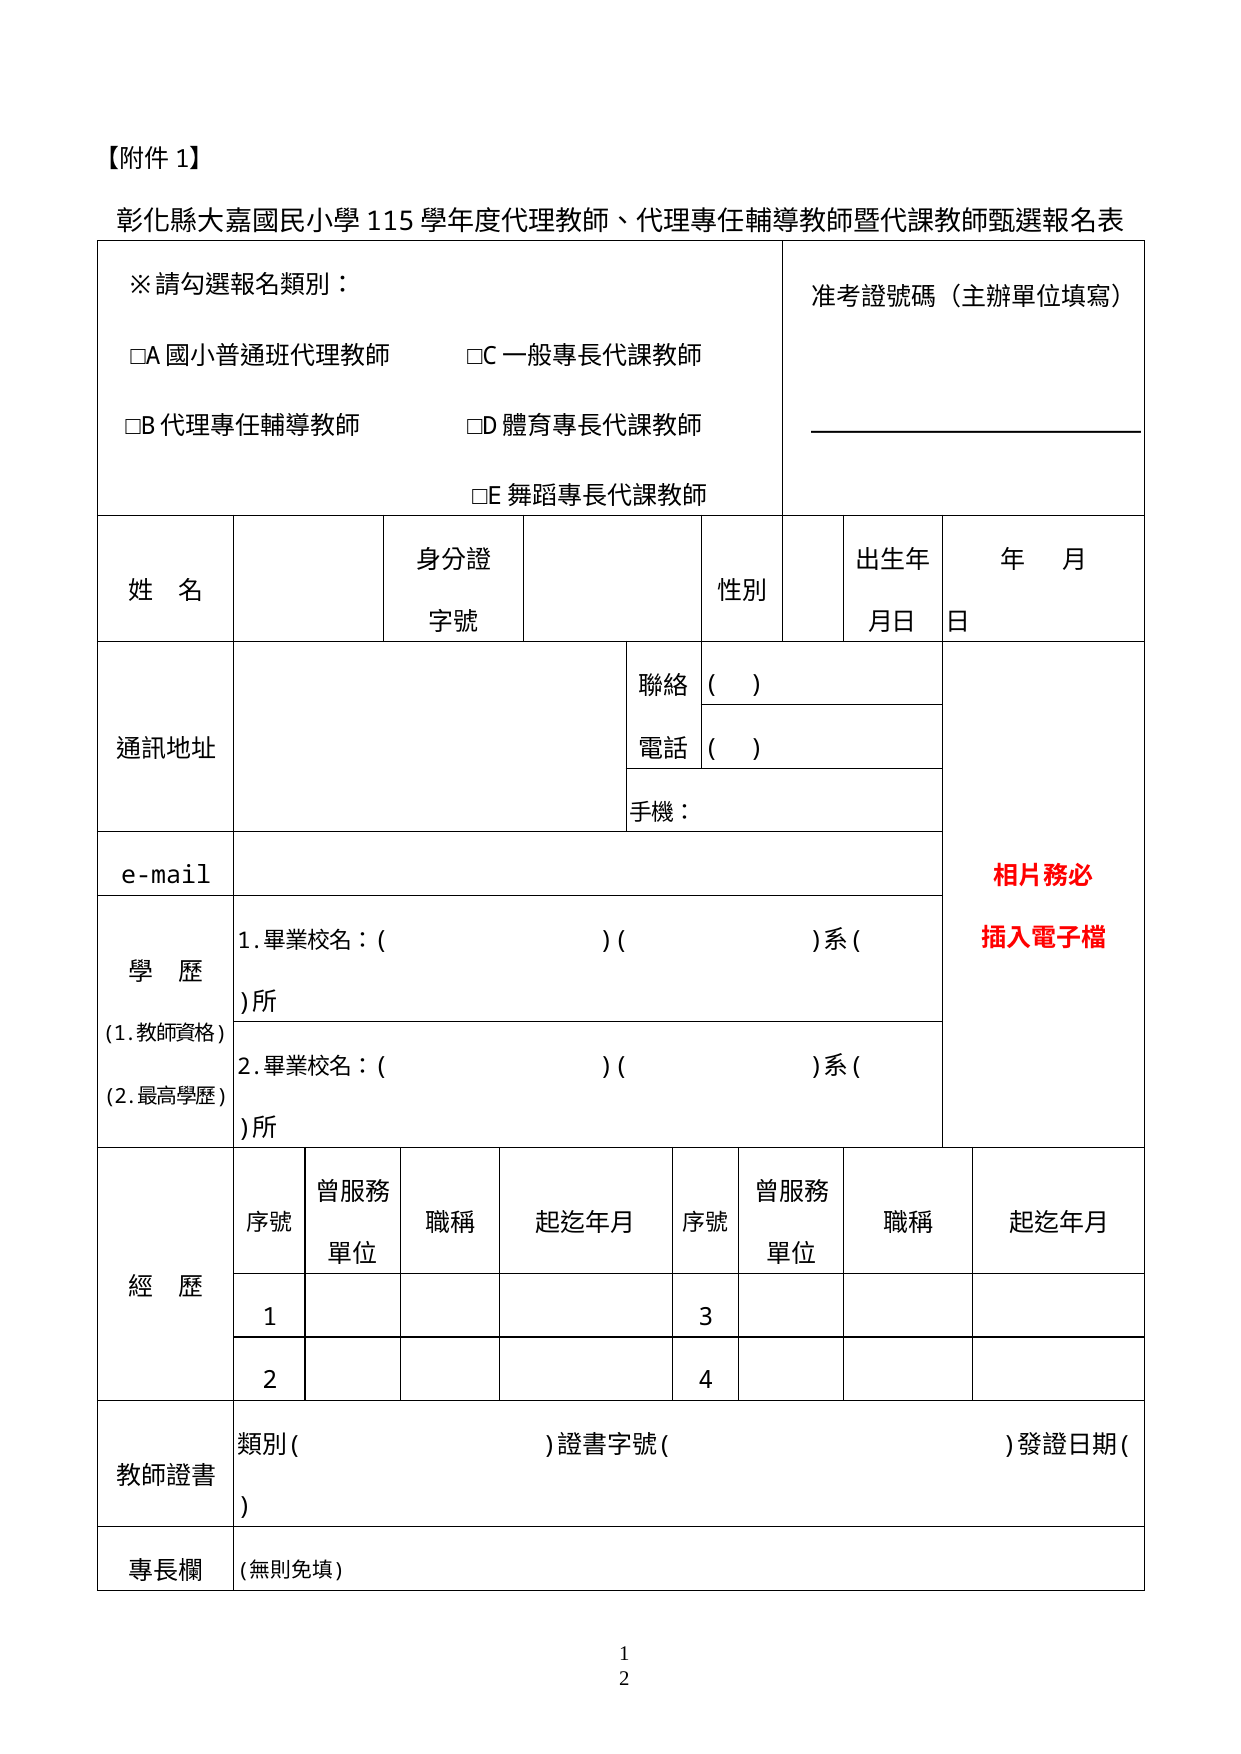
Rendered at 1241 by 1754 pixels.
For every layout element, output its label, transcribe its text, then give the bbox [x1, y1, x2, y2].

table_cell 起迄年月 [500, 1148, 672, 1273]
table_cell [844, 1338, 972, 1400]
table_cell 3 [673, 1274, 738, 1336]
table_cell [973, 1338, 1144, 1400]
table_cell (無則免填) [234, 1527, 1144, 1589]
table_cell 性別 [702, 516, 782, 641]
table_cell [500, 1338, 672, 1400]
table_cell [234, 516, 383, 641]
table_cell [524, 516, 701, 641]
table_cell 年 月 日 [943, 516, 1144, 641]
table_cell 職稱 [844, 1148, 972, 1273]
table_cell 1.畢業校名：( )( )系( )所 [234, 896, 942, 1021]
table_cell [844, 1274, 972, 1336]
table_cell 2.畢業校名：( )( )系( )所 [234, 1022, 942, 1147]
table_cell [401, 1274, 499, 1336]
table_cell 手機： [627, 769, 942, 831]
table_cell 出生年月日 [844, 516, 942, 641]
table_cell [401, 1338, 499, 1400]
table_cell 4 [673, 1338, 738, 1400]
table_cell [783, 516, 843, 641]
table_cell □A國小普通班代理教師 □B代理專任輔導教師 [98, 304, 439, 514]
table_cell 經 歷 [98, 1148, 233, 1400]
table_cell [306, 1274, 400, 1336]
table_cell 1 [234, 1274, 304, 1336]
table_cell 曾服務 單位 [739, 1148, 843, 1273]
table_cell 職稱 [401, 1148, 499, 1273]
table_header 准考證號碼（主辦單位填寫） _________________________ [783, 241, 1144, 514]
table_cell □C一般專長代課教師 □D體育專長代課教師 □E舞蹈專長代課教師 [439, 304, 782, 514]
table_cell 身分證 字號 [384, 516, 523, 641]
table_cell [234, 832, 942, 895]
table_cell 聯絡 電話 [627, 642, 701, 768]
table_cell [500, 1274, 672, 1336]
table_cell 2 [234, 1338, 304, 1400]
table_cell 序號 [673, 1148, 738, 1273]
table_cell 專長欄 [98, 1527, 233, 1589]
table_cell e-mail [98, 832, 233, 895]
table_cell 類別( )證書字號( )發證日期( ) [234, 1401, 1144, 1526]
table_cell ( ) [702, 705, 942, 768]
table_cell [739, 1338, 843, 1400]
table_cell 姓 名 [98, 516, 233, 641]
table_cell [234, 642, 626, 831]
table_cell 起迄年月 [973, 1148, 1144, 1273]
text 【附件1】 [94, 115, 1146, 177]
table_cell [739, 1274, 843, 1336]
table_cell [973, 1274, 1144, 1336]
table_cell [306, 1338, 400, 1400]
table_cell ( ) [702, 642, 942, 704]
table_cell 相片務必 插入電子檔 [943, 642, 1144, 1147]
table_header ※請勾選報名類別： [98, 241, 782, 303]
table_cell 序號 [234, 1148, 304, 1273]
table_cell 學 歷 (1.教師資格) (2.最高學歷) [98, 896, 233, 1147]
table_cell 教師證書 [98, 1401, 233, 1526]
text 彰化縣大嘉國民小學115學年度代理教師、代理專任輔導教師暨代課教師甄選報名表 [94, 177, 1146, 240]
table_cell 曾服務 單位 [306, 1148, 400, 1273]
table_cell 通訊地址 [98, 642, 233, 831]
